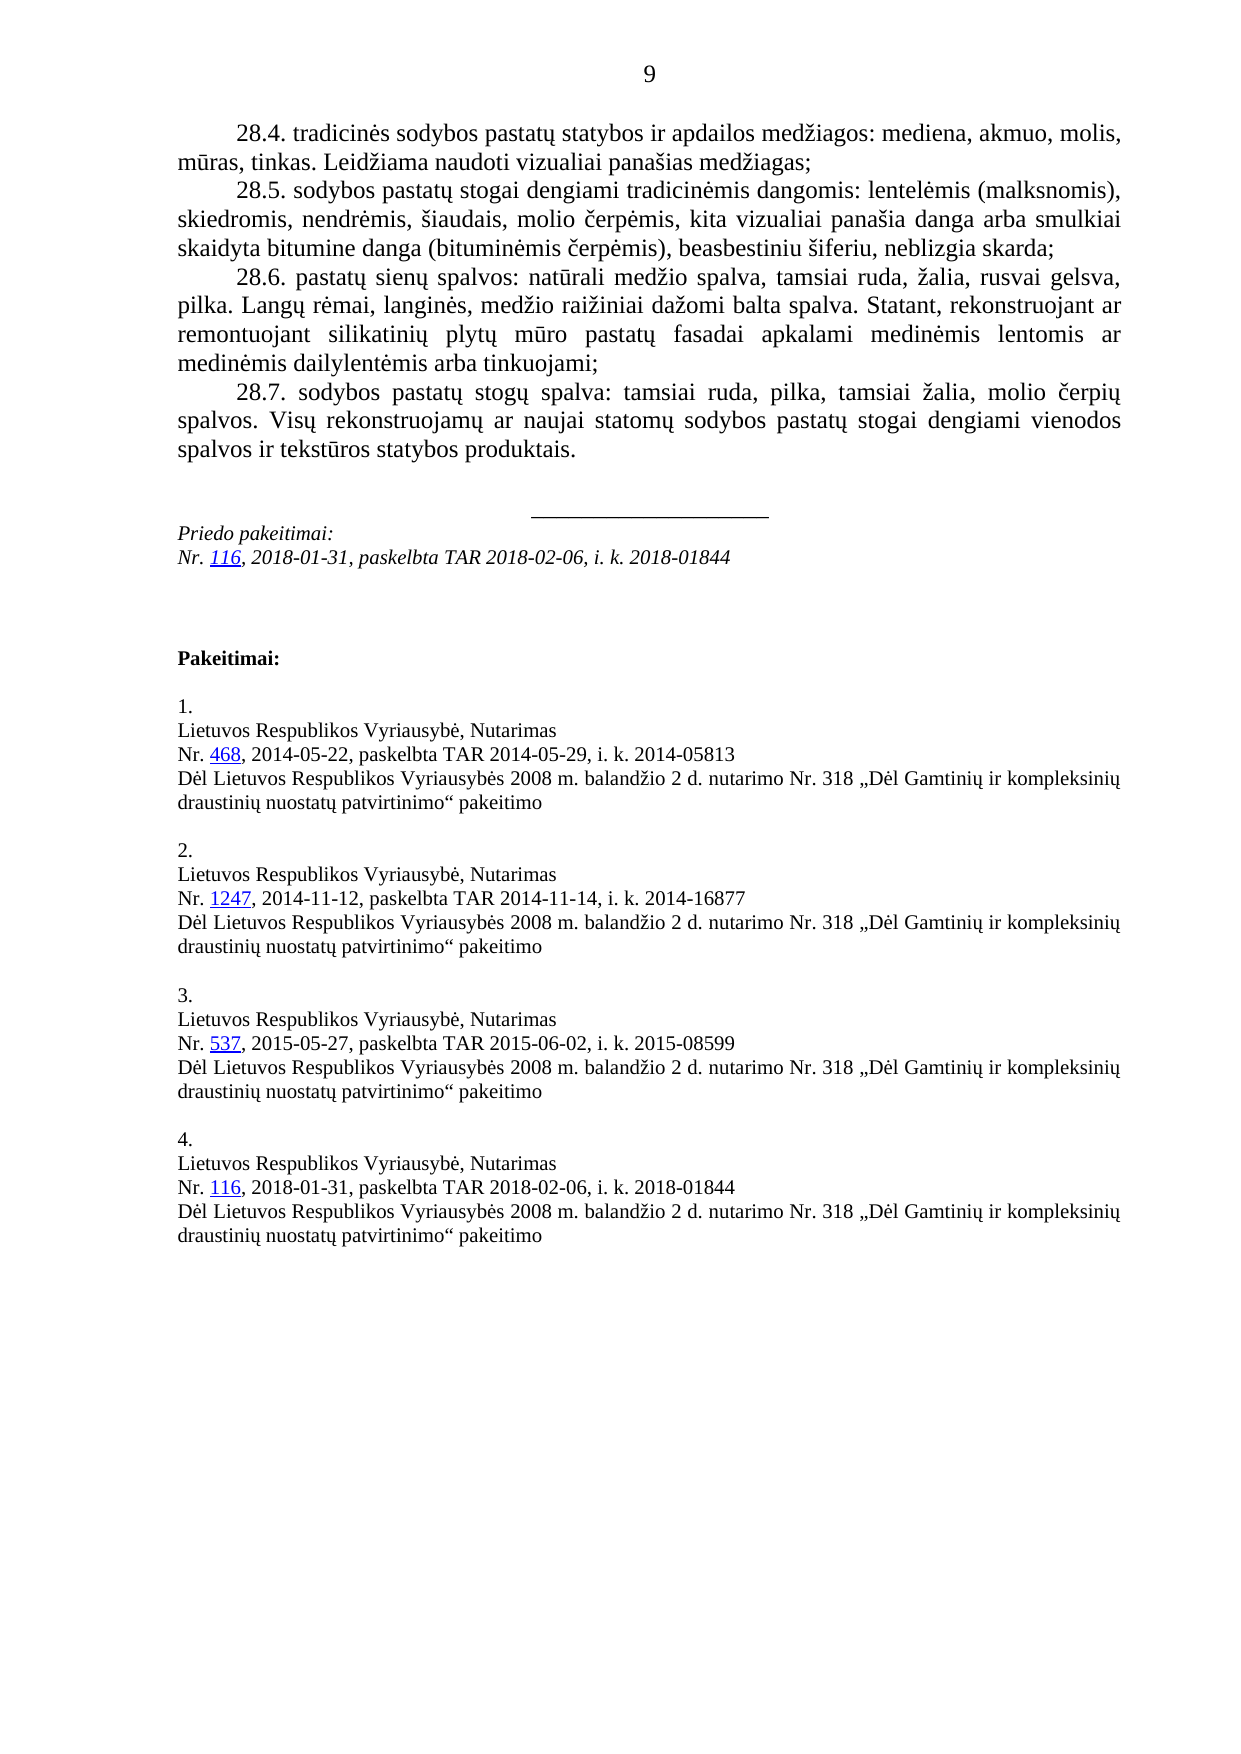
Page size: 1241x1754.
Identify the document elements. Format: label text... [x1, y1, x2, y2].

text 2. [177, 838, 1122, 862]
text Dėl Lietuvos Respublikos Vyriausybės 2008 m. balandžio 2 d. nutarimo Nr. 318 „Dėl Gamtinių ir kompleksinių draustinių nuostatų patvirtinimo“ pakeitimo [177, 766, 1122, 814]
text 28.4. tradicinės sodybos pastatų statybos ir apdailos medžiagos: mediena, akmuo, molis, mūras, tinkas. Leidžiama naudoti vizualiai panašias medžiagas; [177, 118, 1122, 176]
text Nr. 537, 2015-05-27, paskelbta TAR 2015-06-02, i. k. 2015-08599 [177, 1031, 1122, 1055]
text 28.6. pastatų sienų spalvos: natūrali medžio spalva, tamsiai ruda, žalia, rusvai gelsva, pilka. Langų rėmai, langinės, medžio raižiniai dažomi balta spalva. Statant, rekonstruojant ar remontuojant silikatinių plytų mūro pastatų fasadai apkalami medinėmis lentomis ar medinėmis dailylentėmis arba tinkuojami; [177, 262, 1122, 377]
text Priedo pakeitimai: [177, 521, 1122, 545]
text Lietuvos Respublikos Vyriausybė, Nutarimas [177, 718, 1122, 742]
text Dėl Lietuvos Respublikos Vyriausybės 2008 m. balandžio 2 d. nutarimo Nr. 318 „Dėl Gamtinių ir kompleksinių draustinių nuostatų patvirtinimo“ pakeitimo [177, 1055, 1122, 1103]
text 28.5. sodybos pastatų stogai dengiami tradicinėmis dangomis: lentelėmis (malksnomis), skiedromis, nendrėmis, šiaudais, molio čerpėmis, kita vizualiai panašia danga arba smulkiai skaidyta bitumine danga (bituminėmis čerpėmis), beasbestiniu šiferiu, neblizgia skarda; [177, 176, 1122, 262]
text 4. [177, 1127, 1122, 1151]
text Nr. 468, 2014-05-22, paskelbta TAR 2014-05-29, i. k. 2014-05813 [177, 742, 1122, 766]
text Pakeitimai: [177, 646, 1122, 670]
text Dėl Lietuvos Respublikos Vyriausybės 2008 m. balandžio 2 d. nutarimo Nr. 318 „Dėl Gamtinių ir kompleksinių draustinių nuostatų patvirtinimo“ pakeitimo [177, 1199, 1122, 1247]
text Nr. 116, 2018-01-31, paskelbta TAR 2018-02-06, i. k. 2018-01844 [177, 1175, 1122, 1199]
text Nr. 1247, 2014-11-12, paskelbta TAR 2014-11-14, i. k. 2014-16877 [177, 886, 1122, 910]
text Nr. 116, 2018-01-31, paskelbta TAR 2018-02-06, i. k. 2018-01844 [177, 545, 1122, 569]
text Lietuvos Respublikos Vyriausybė, Nutarimas [177, 1007, 1122, 1031]
text Lietuvos Respublikos Vyriausybė, Nutarimas [177, 1151, 1122, 1175]
text ___________________ [177, 492, 1122, 521]
text 1. [177, 694, 1122, 718]
text 28.7. sodybos pastatų stogų spalva: tamsiai ruda, pilka, tamsiai žalia, molio čerpių spalvos. Visų rekonstruojamų ar naujai statomų sodybos pastatų stogai dengiami vienodos spalvos ir tekstūros statybos produktais. [177, 377, 1122, 463]
text Lietuvos Respublikos Vyriausybė, Nutarimas [177, 862, 1122, 886]
text Dėl Lietuvos Respublikos Vyriausybės 2008 m. balandžio 2 d. nutarimo Nr. 318 „Dėl Gamtinių ir kompleksinių draustinių nuostatų patvirtinimo“ pakeitimo [177, 910, 1122, 958]
text 3. [177, 982, 1122, 1007]
